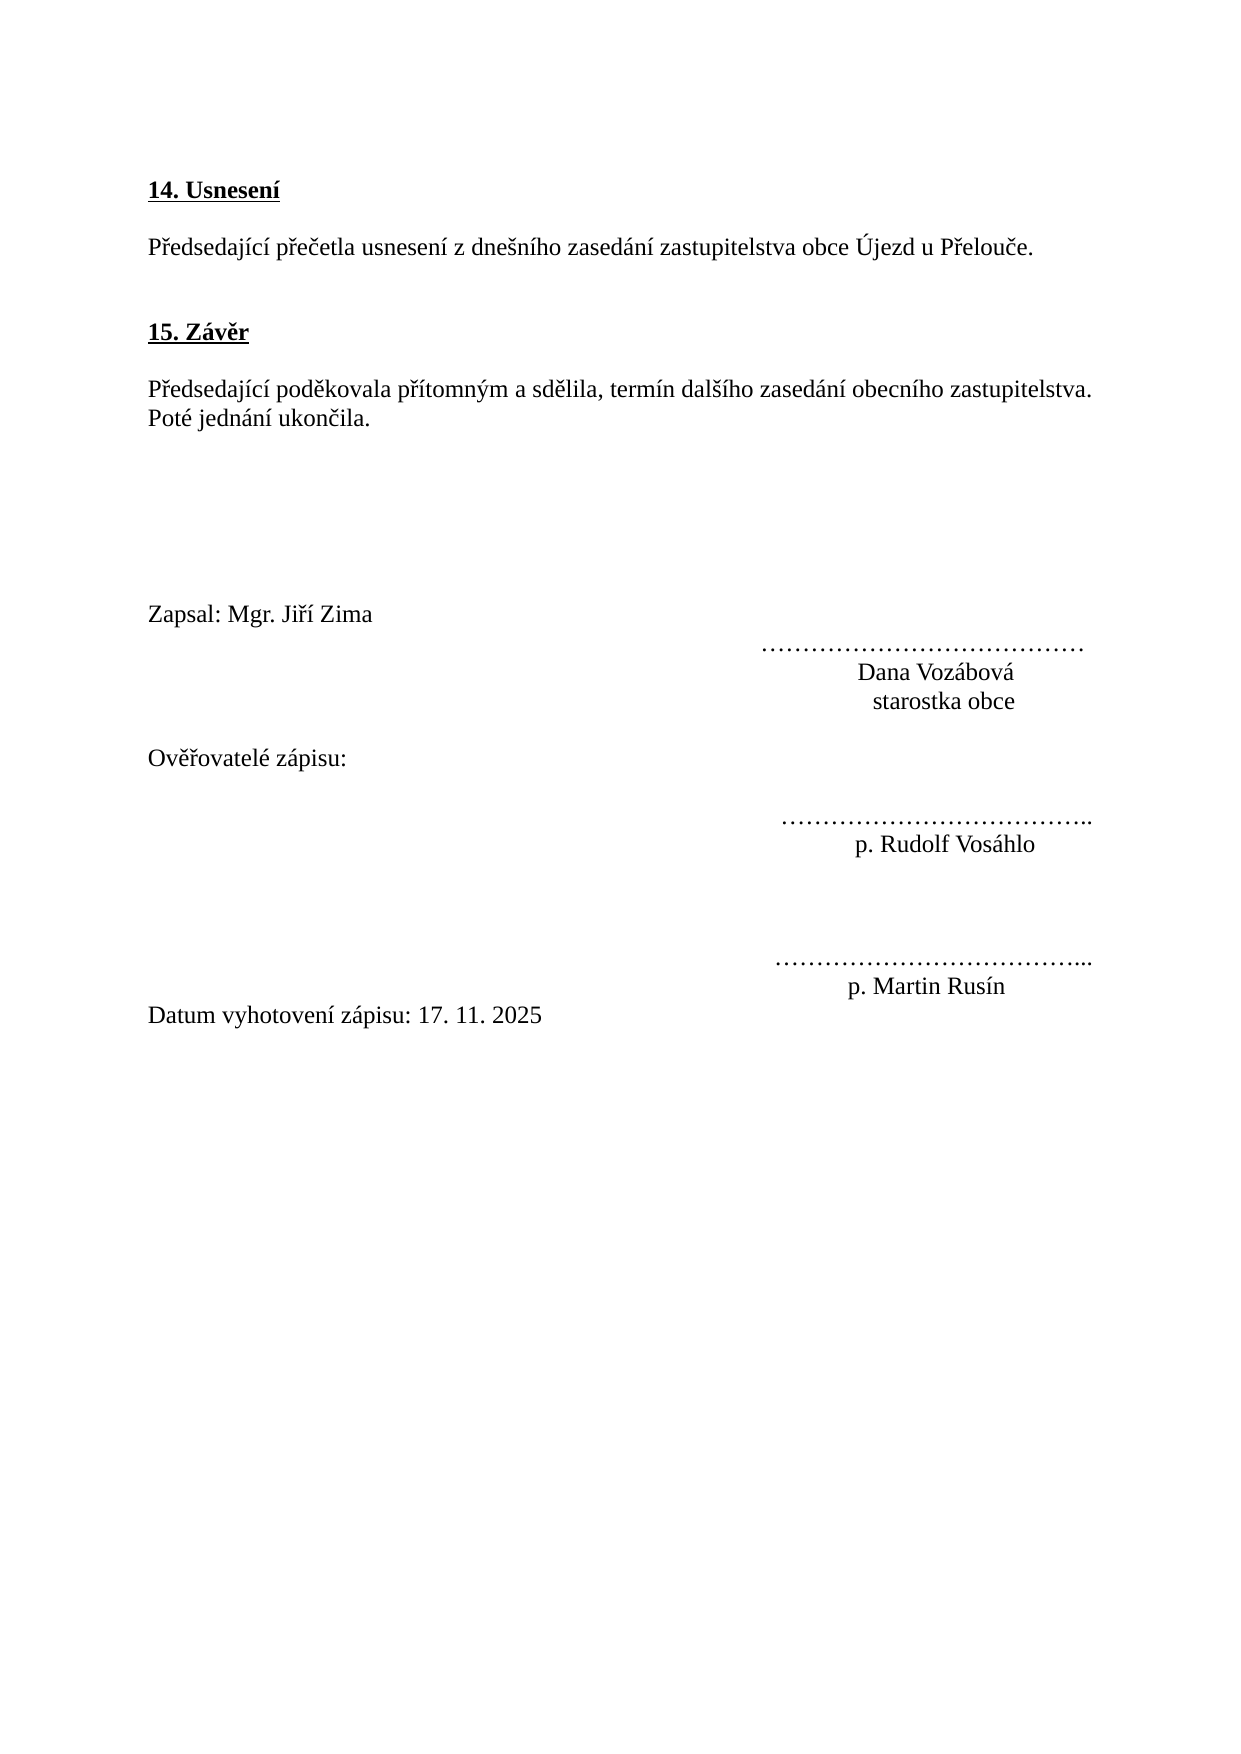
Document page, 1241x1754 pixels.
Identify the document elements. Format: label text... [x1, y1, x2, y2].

text p. Rudolf Vosáhlo [148, 829, 1093, 858]
text starostka obce [148, 686, 1093, 714]
text Dana Vozábová [148, 657, 1093, 686]
text ………………………………… [148, 628, 1093, 657]
text Zapsal: Mgr. Jiří Zima [148, 599, 1093, 628]
text Předsedající přečetla usnesení z dnešního zasedání zastupitelstva obce Újezd u Přelouče. [148, 232, 1093, 261]
text Ověřovatelé zápisu: [148, 743, 1093, 772]
text ………………………………... [148, 942, 1093, 971]
text Předsedající poděkovala přítomným a sdělila, termín dalšího zasedání obecního zastupitelstva. Poté jednání ukončila. [148, 374, 1093, 431]
text 15. Závěr [148, 317, 1093, 346]
text p. Martin Rusín Datum vyhotovení zápisu: 17. 11. 2025 [148, 971, 1093, 1029]
text ……………………………….. [148, 801, 1093, 829]
text 14. Usnesení [148, 176, 1093, 204]
